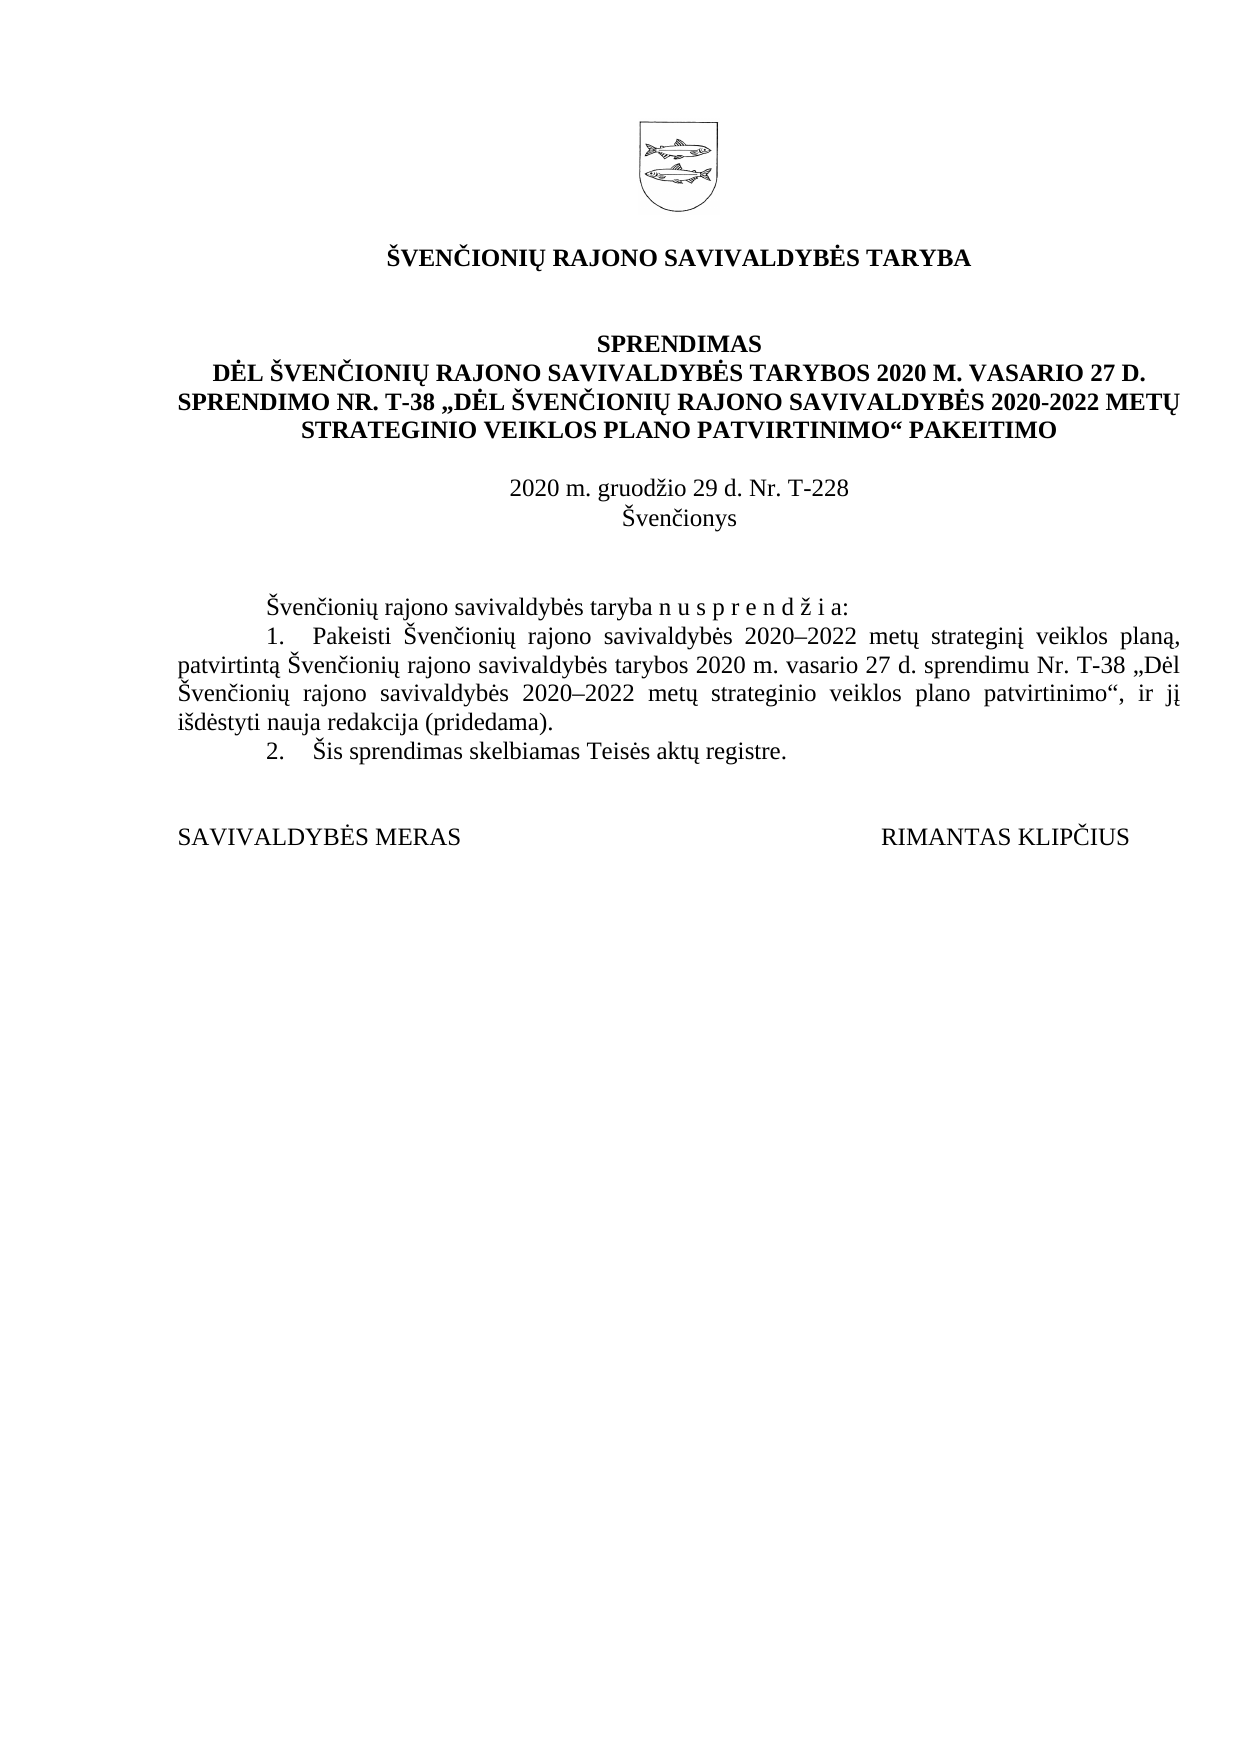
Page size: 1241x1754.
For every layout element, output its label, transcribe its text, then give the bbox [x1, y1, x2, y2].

text 2020 m. gruodžio 29 d. Nr. T-228 [177, 473, 1181, 502]
text Švenčionys [177, 503, 1181, 532]
text SPRENDIMAS [177, 329, 1181, 358]
text 1. Pakeisti Švenčionių rajono savivaldybės 2020–2022 metų strateginį veiklos planą, patvirtintą Švenčionių rajono savivaldybės tarybos 2020 m. vasario 27 d. sprendimu Nr. T-38 „Dėl Švenčionių rajono savivaldybės 2020–2022 metų strateginio veiklos plano patvirtinimo“, ir jį išdėstyti nauja redakcija (pridedama). [177, 621, 1181, 736]
text DĖL ŠVENČIONIŲ RAJONO SAVIVALDYBĖS TARYBOS 2020 M. vasario 27 D. SPRENDIMO nR. T-38 „DĖL ŠVENČIONIŲ RAJONO SAVIVALDYBĖS 2020-2022 METŲ STRATEGINIO VEIKLOS PLANO PATVIRTINIMO“ PAKEITIMO [177, 358, 1181, 444]
text Švenčionių rajono savivaldybės taryba n u s p r e n d ž i a: [177, 592, 1181, 621]
text SAVIVALDYBĖS MERAS RIMANTAS KLIPČIUS [177, 822, 1181, 851]
text 2. Šis sprendimas skelbiamas Teisės aktų registre. [177, 736, 1181, 765]
text ŠVENČIONIŲ RAJONO SAVIVALDYBĖS TARYBA [177, 243, 1181, 272]
